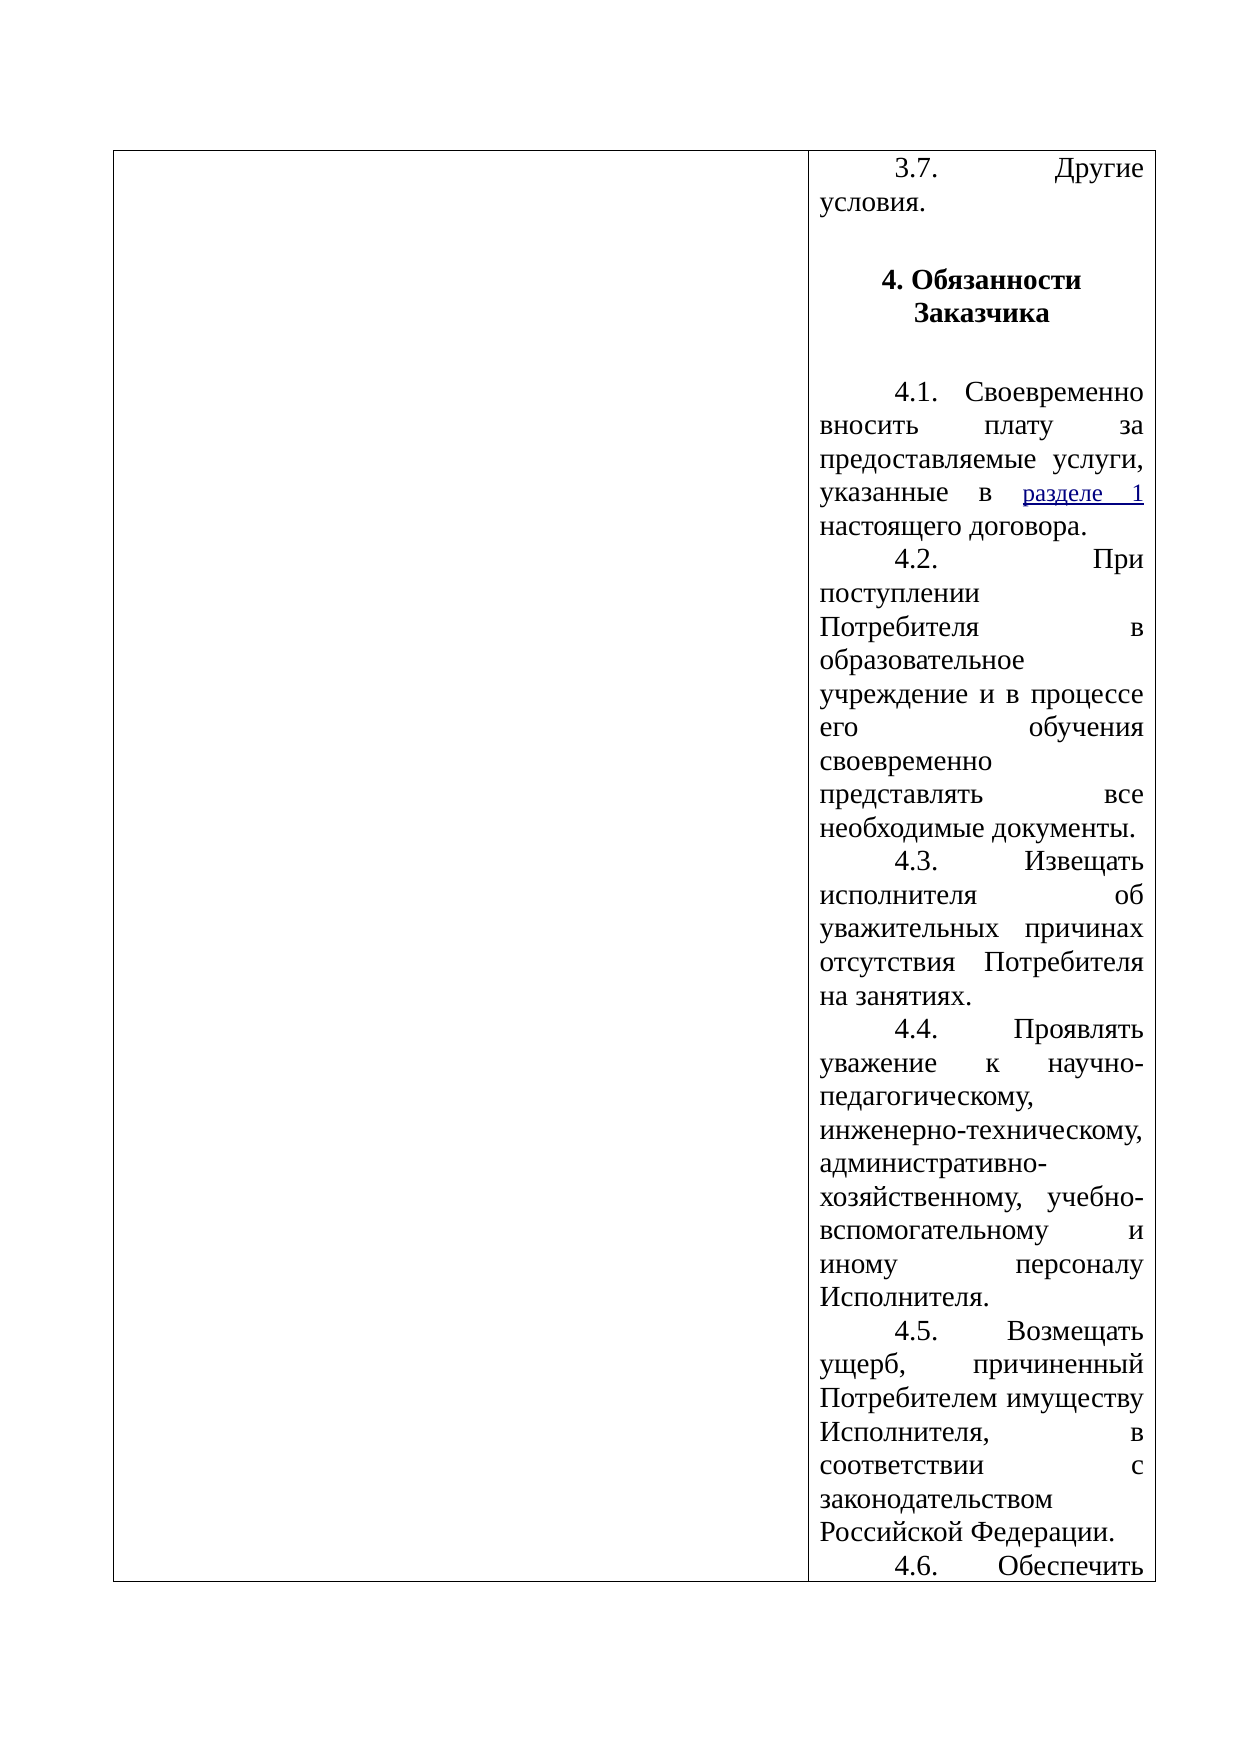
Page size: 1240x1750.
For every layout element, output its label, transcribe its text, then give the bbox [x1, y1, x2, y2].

table_header 3.7. Другие условия. 4. Обязанности Заказчика 4.1. Своевременно вносить плату за предоставляемые услуги, указанные в разделе 1 настоящего договора. 4.2. При поступлении Потребителя в образовательное учреждение и в процессе его обучения своевременно представлять все необходимые документы. 4.3. Извещать исполнителя об уважительных причинах отсутствия Потребителя на занятиях. 4.4. Проявлять уважение к научно-педагогическому, инженерно-техническому, административно-хозяйственному, учебно-вспомогательному и иному персоналу Исполнителя. 4.5. Возмещать ущерб, причиненный Потребителем имуществу Исполнителя, в соответствии с законодательством Российской Федерации. 4.6. Обеспечить [809, 151, 1155, 1581]
table_header [114, 151, 808, 1581]
